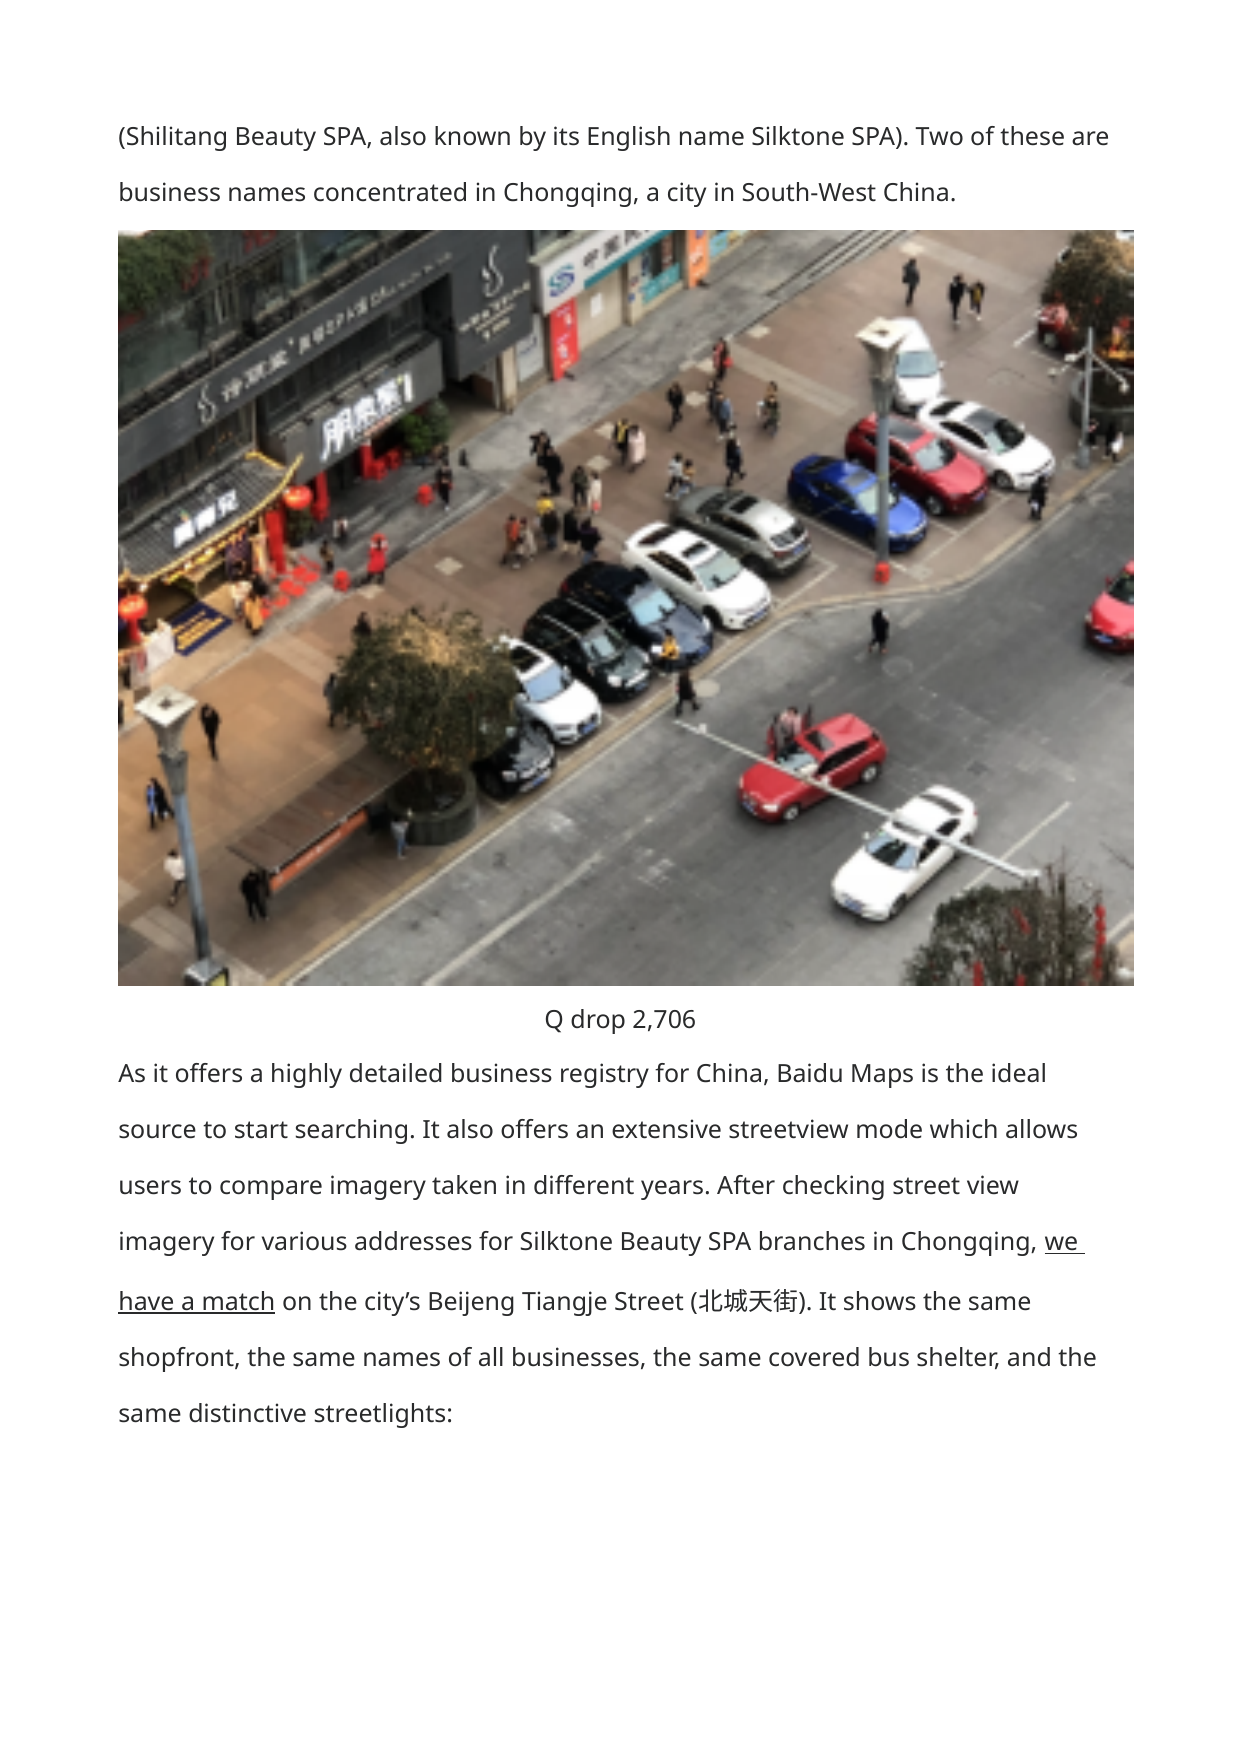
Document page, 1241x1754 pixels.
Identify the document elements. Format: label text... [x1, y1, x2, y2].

picture [118, 230, 1134, 986]
text (Shilitang Beauty SPA, also known by its English name Silktone SPA). Two of these are business names concentrated in Chongqing, a city in South-West China. [118, 118, 1122, 208]
text Q drop 2,706 [118, 1002, 1122, 1036]
text As it offers a highly detailed business registry for China, Baidu Maps is the ideal source to start searching. It also offers an extensive streetview mode which allows users to compare imagery taken in different years. After checking street view imagery for various addresses for Silktone Beauty SPA branches in Chongqing, we have a match on the city’s Beijeng Tiangje Street (北城天街). It shows the same shopfront, the same names of all businesses, the same covered bus shelter, and the same distinctive streetlights: [118, 1055, 1122, 1430]
